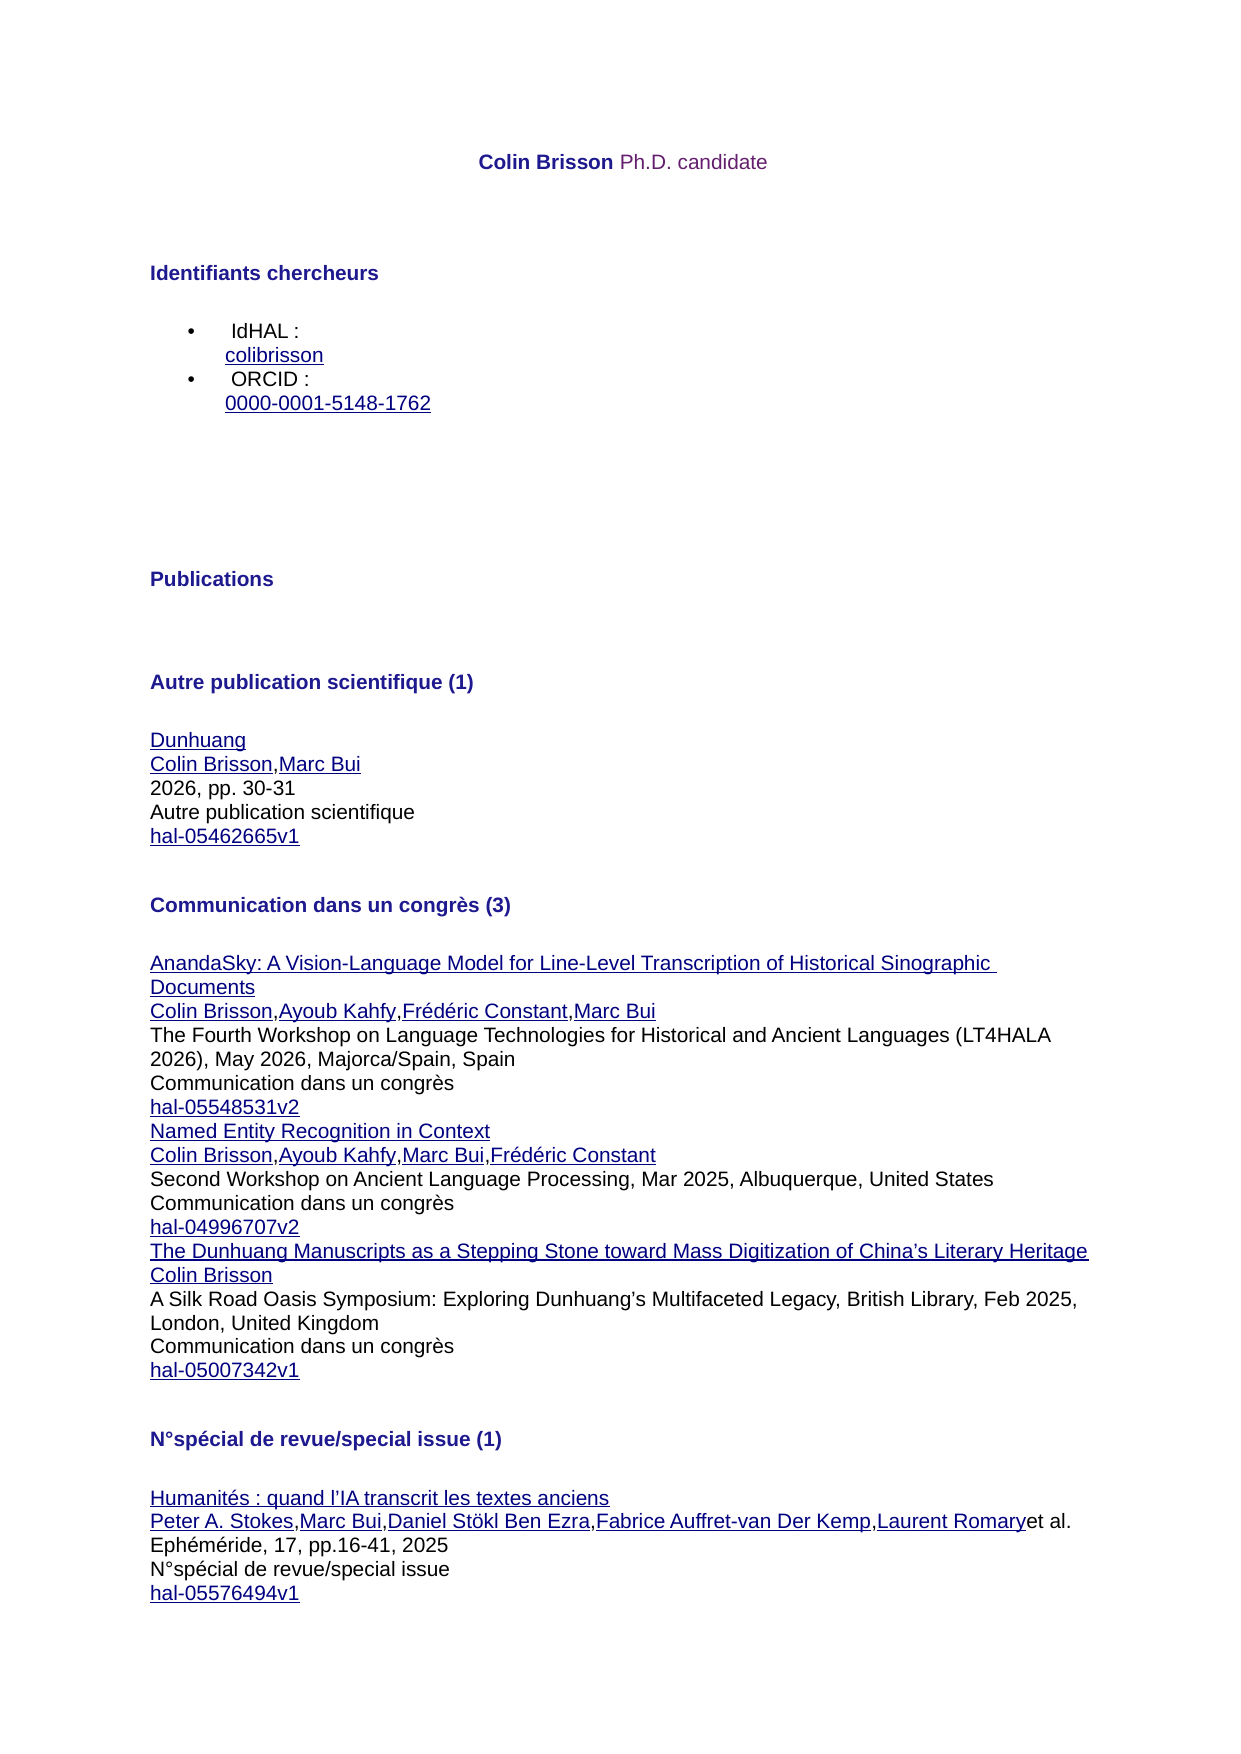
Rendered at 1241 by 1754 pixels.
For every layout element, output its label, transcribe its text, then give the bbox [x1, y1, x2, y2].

table_header Dunhuang Colin Brisson,Marc Bui 2026, pp. 30-31 Autre publication scientifique hal-05462665v1 [150, 728, 1090, 848]
subtitle Colin Brisson Ph.D. candidate [150, 150, 1090, 174]
subtitle Autre publication scientifique (1) [150, 670, 1090, 694]
subtitle Publications [150, 567, 1090, 591]
list ORCID : [187, 367, 1090, 391]
subtitle Communication dans un congrès (3) [150, 893, 1090, 917]
table_cell The Dunhuang Manuscripts as a Stepping Stone toward Mass Digitization of China’s Literary Heritage Colin Brisson A Silk Road Oasis Symposium: Exploring Dunhuang’s Multifaceted Legacy, British Library, Feb 2025, London, United Kingdom Communication dans un congrès hal-05007342v1 [150, 1239, 1090, 1382]
list colibrisson [187, 343, 1090, 367]
list 0000-0001-5148-1762 [187, 391, 1090, 414]
subtitle Identifiants chercheurs [150, 260, 1090, 284]
list IdHAL : [187, 319, 1090, 343]
table_cell Named Entity Recognition in Context Colin Brisson,Ayoub Kahfy,Marc Bui,Frédéric Constant Second Workshop on Ancient Language Processing, Mar 2025, Albuquerque, United States Communication dans un congrès hal-04996707v2 [150, 1119, 1090, 1238]
subtitle N°spécial de revue/special issue (1) [150, 1427, 1090, 1451]
table_header Humanités : quand l’IA transcrit les textes anciens Peter A. Stokes,Marc Bui,Daniel Stökl Ben Ezra,Fabrice Auffret-van Der Kemp,Laurent Romaryet al. Ephéméride, 17, pp.16-41, 2025 N°spécial de revue/special issue hal-05576494v1 [150, 1485, 1090, 1605]
table_header AnandaSky: A Vision-Language Model for Line-Level Transcription of Historical Sinographic Documents Colin Brisson,Ayoub Kahfy,Frédéric Constant,Marc Bui The Fourth Workshop on Language Technologies for Historical and Ancient Languages (LT4HALA 2026), May 2026, Majorca/Spain, Spain Communication dans un congrès hal-05548531v2 [150, 951, 1090, 1119]
